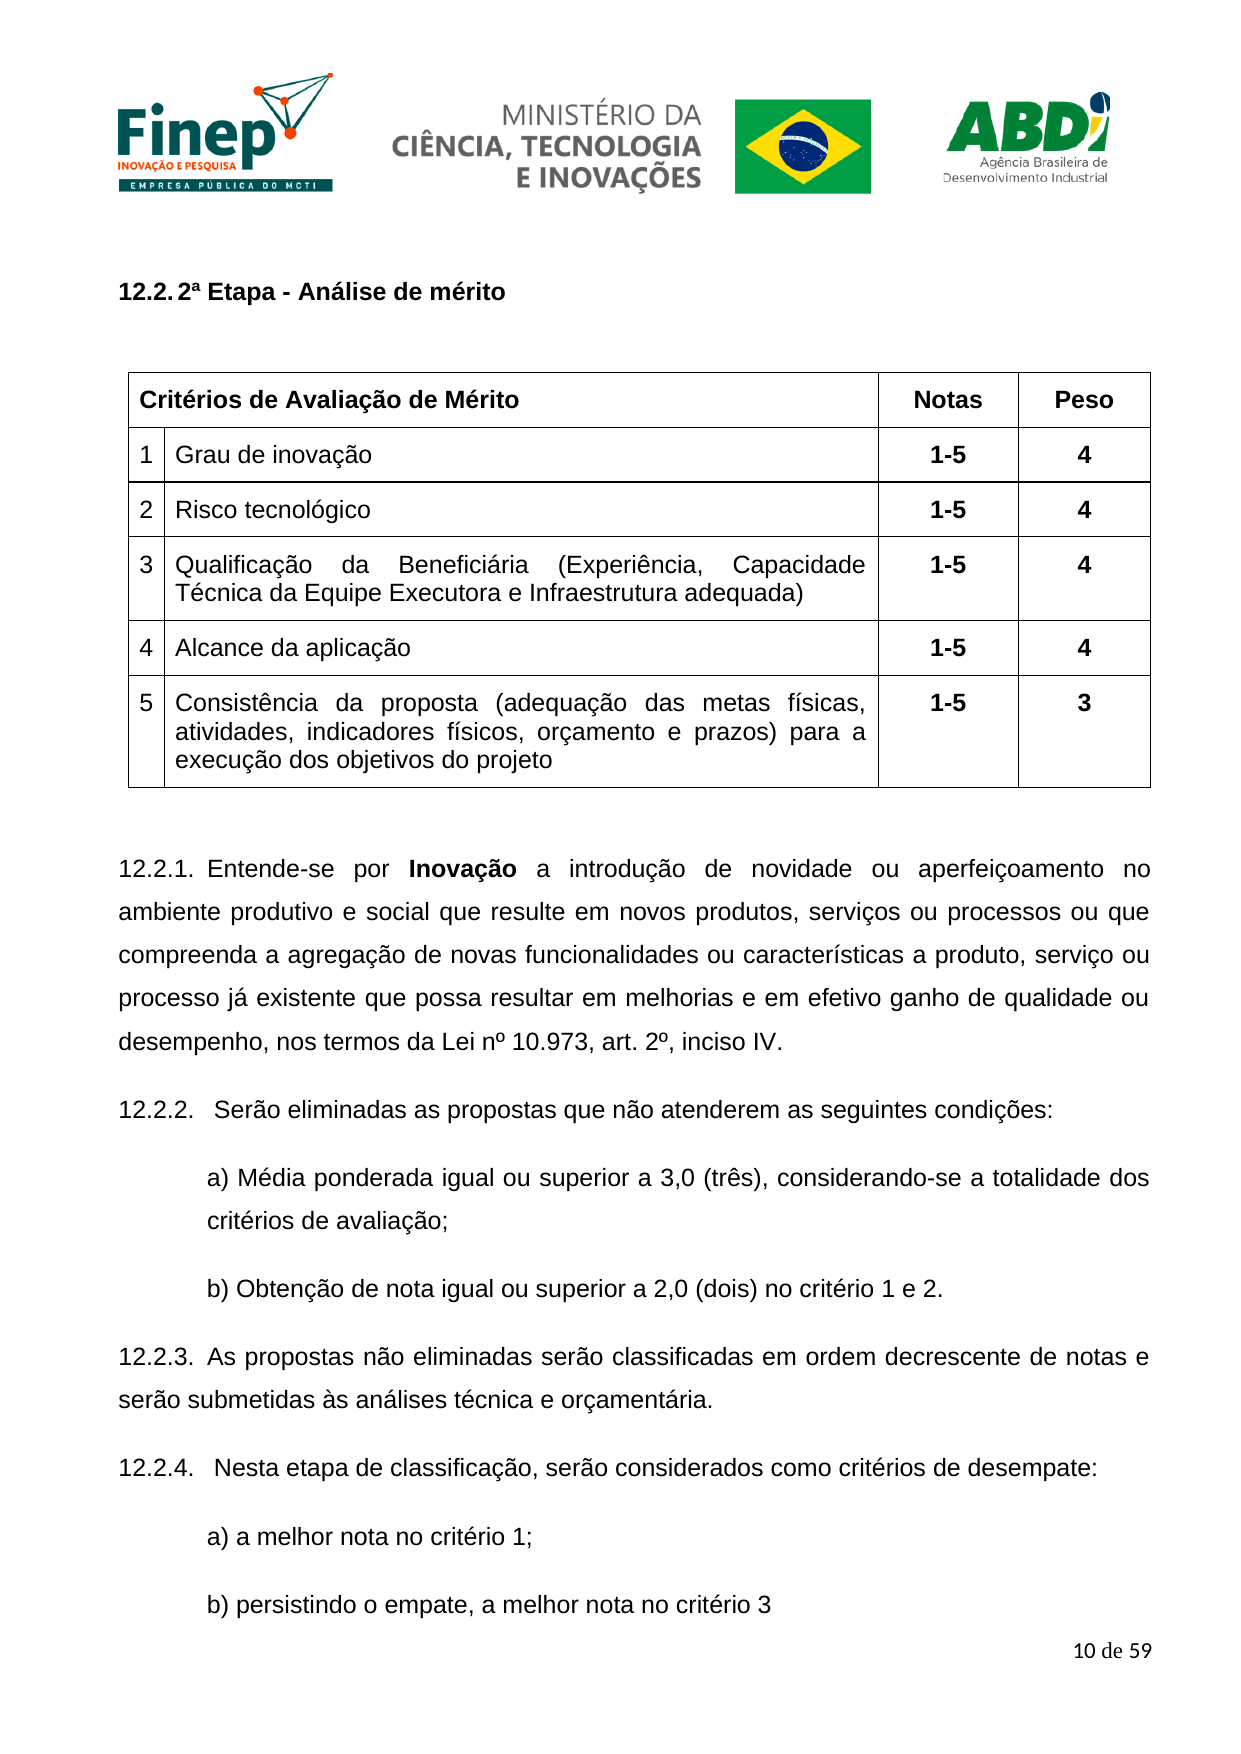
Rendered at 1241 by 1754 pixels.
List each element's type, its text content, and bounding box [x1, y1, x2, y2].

table_cell 1-5 [879, 621, 1018, 674]
table_cell 1 [129, 428, 164, 481]
table_cell Qualificação da Beneficiária (Experiência, Capacidade Técnica da Equipe Executora e Infraestrutura adequada) [165, 537, 878, 620]
text b) persistindo o empate, a melhor nota no critério 3 [207, 1590, 1152, 1618]
list As propostas não eliminadas serão classificadas em ordem decrescente de notas e serão submetidas às análises técnica e orçamentária. [118, 1342, 1152, 1414]
table_cell 1-5 [879, 676, 1018, 787]
table_cell 4 [1019, 428, 1150, 481]
table_cell 4 [129, 621, 164, 674]
text a) a melhor nota no critério 1; [207, 1522, 1152, 1550]
table_cell Risco tecnológico [165, 483, 878, 536]
table_header Critérios de Avaliação de Mérito [129, 373, 878, 427]
list 2ª Etapa - Análise de mérito [118, 277, 1152, 306]
list Entende-se por Inovação a introdução de novidade ou aperfeiçoamento no ambiente produtivo e social que resulte em novos produtos, serviços ou processos ou que compreenda a agregação de novas funcionalidades ou características a produto, serviço ou processo já existente que possa resultar em melhorias e em efetivo ganho de qualidade ou desempenho, nos termos da Lei nº 10.973, art. 2º, inciso IV. [118, 854, 1152, 1055]
table_cell 1-5 [879, 483, 1018, 536]
list Nesta etapa de classificação, serão considerados como critérios de desempate: [118, 1453, 1152, 1482]
text b) Obtenção de nota igual ou superior a 2,0 (dois) no critério 1 e 2. [207, 1274, 1152, 1303]
table_cell 1-5 [879, 428, 1018, 481]
table_header Peso [1019, 373, 1150, 427]
table_cell 4 [1019, 621, 1150, 674]
list Serão eliminadas as propostas que não atenderem as seguintes condições: [118, 1095, 1152, 1123]
table_cell Grau de inovação [165, 428, 878, 481]
table_header Notas [879, 373, 1018, 427]
table_cell 2 [129, 483, 164, 536]
table_cell Consistência da proposta (adequação das metas físicas, atividades, indicadores físicos, orçamento e prazos) para a execução dos objetivos do projeto [165, 676, 878, 787]
table_cell 3 [1019, 676, 1150, 787]
table_cell 5 [129, 676, 164, 787]
table_cell 4 [1019, 483, 1150, 536]
table_cell 4 [1019, 537, 1150, 620]
table_cell 1-5 [879, 537, 1018, 620]
table_cell 3 [129, 537, 164, 620]
table_cell Alcance da aplicação [165, 621, 878, 674]
text a) Média ponderada igual ou superior a 3,0 (três), considerando-se a totalidade dos critérios de avaliação; [207, 1163, 1152, 1235]
